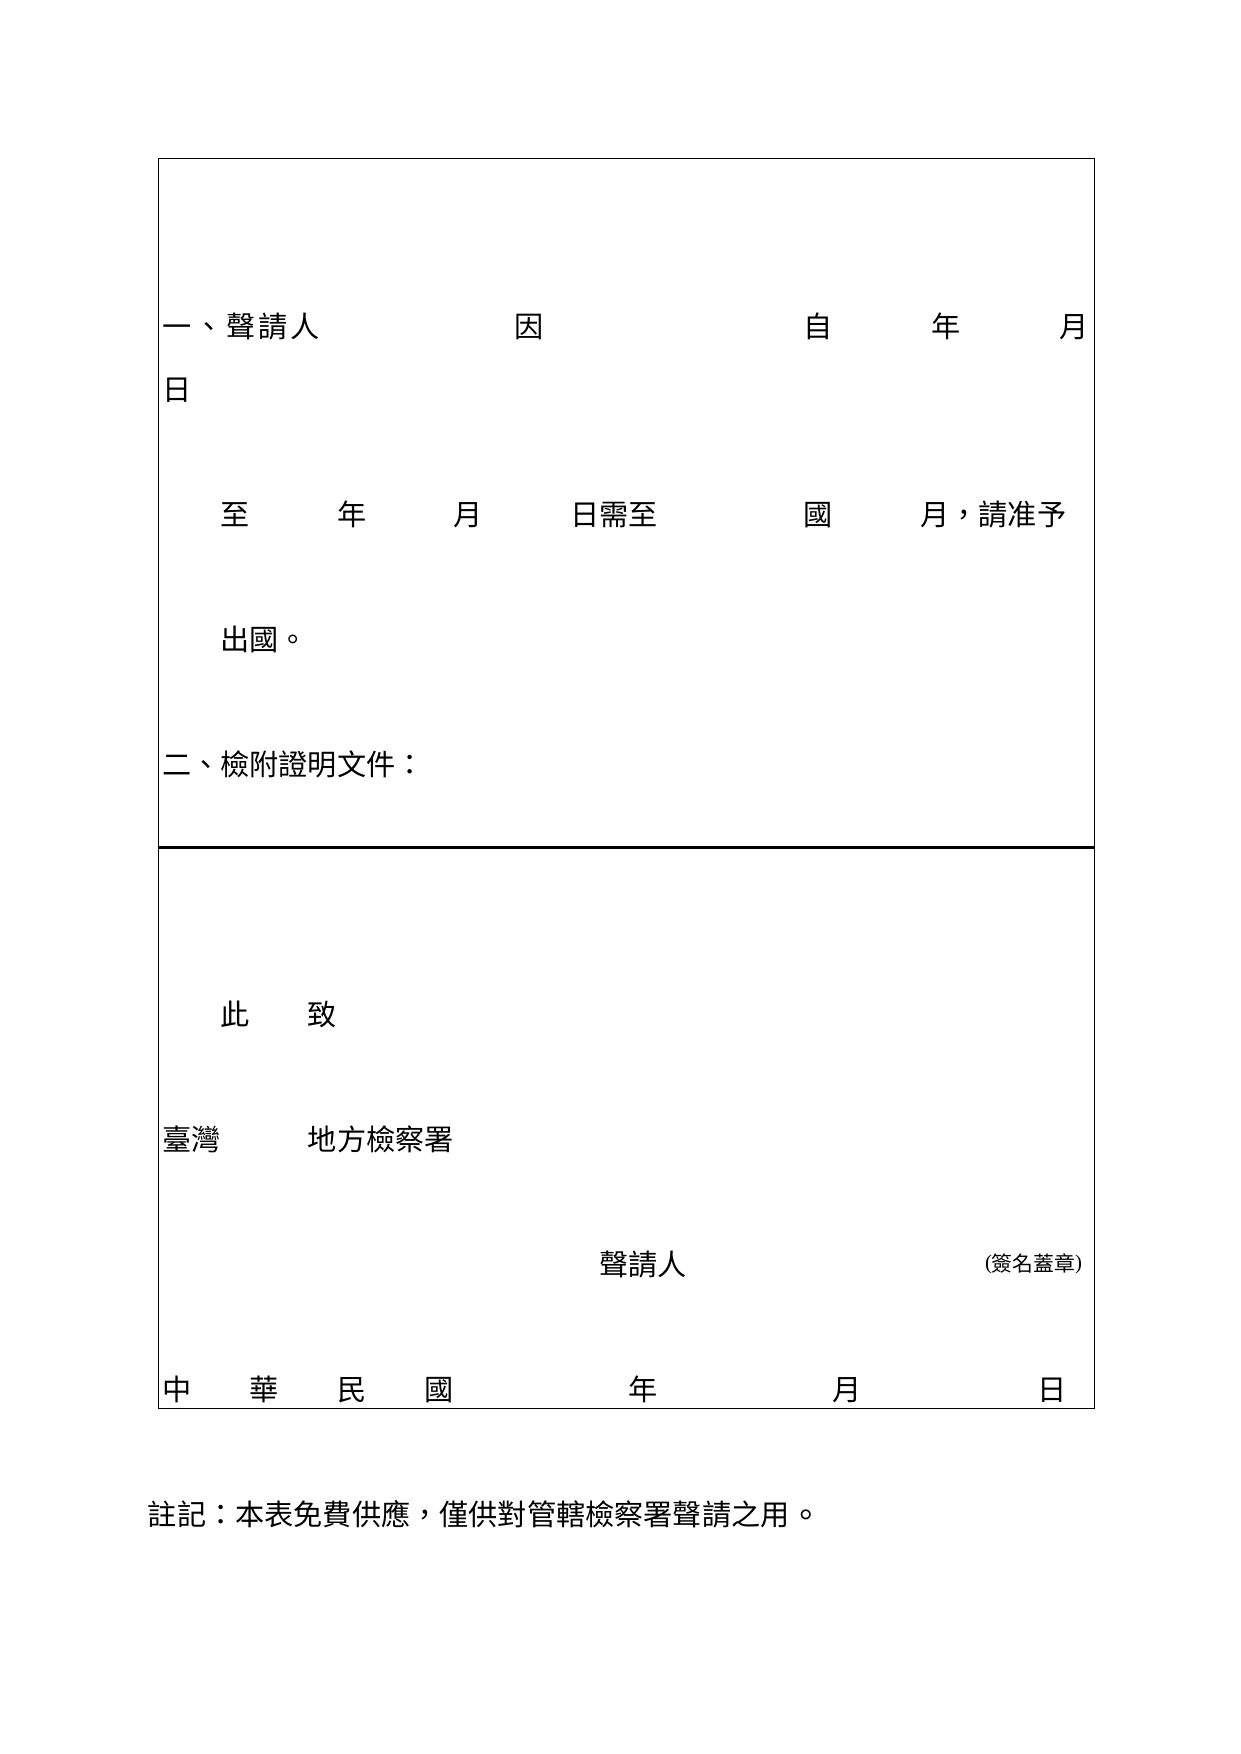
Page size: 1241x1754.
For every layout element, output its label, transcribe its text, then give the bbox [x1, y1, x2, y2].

table_cell 一、聲請人 因 自 年 月 日 至 年 月 日需至 國 月，請准予 出國。 二、檢附證明文件： [159, 159, 1094, 783]
text 註記：本表免費供應，僅供對管轄檢察署聲請之用。 [148, 1471, 1092, 1533]
table_cell 此 致 臺灣 地方檢察署 聲請人 (簽名蓋章) 中 華 民 國 年 月 日 [159, 849, 1094, 1408]
table_cell [159, 783, 1094, 846]
